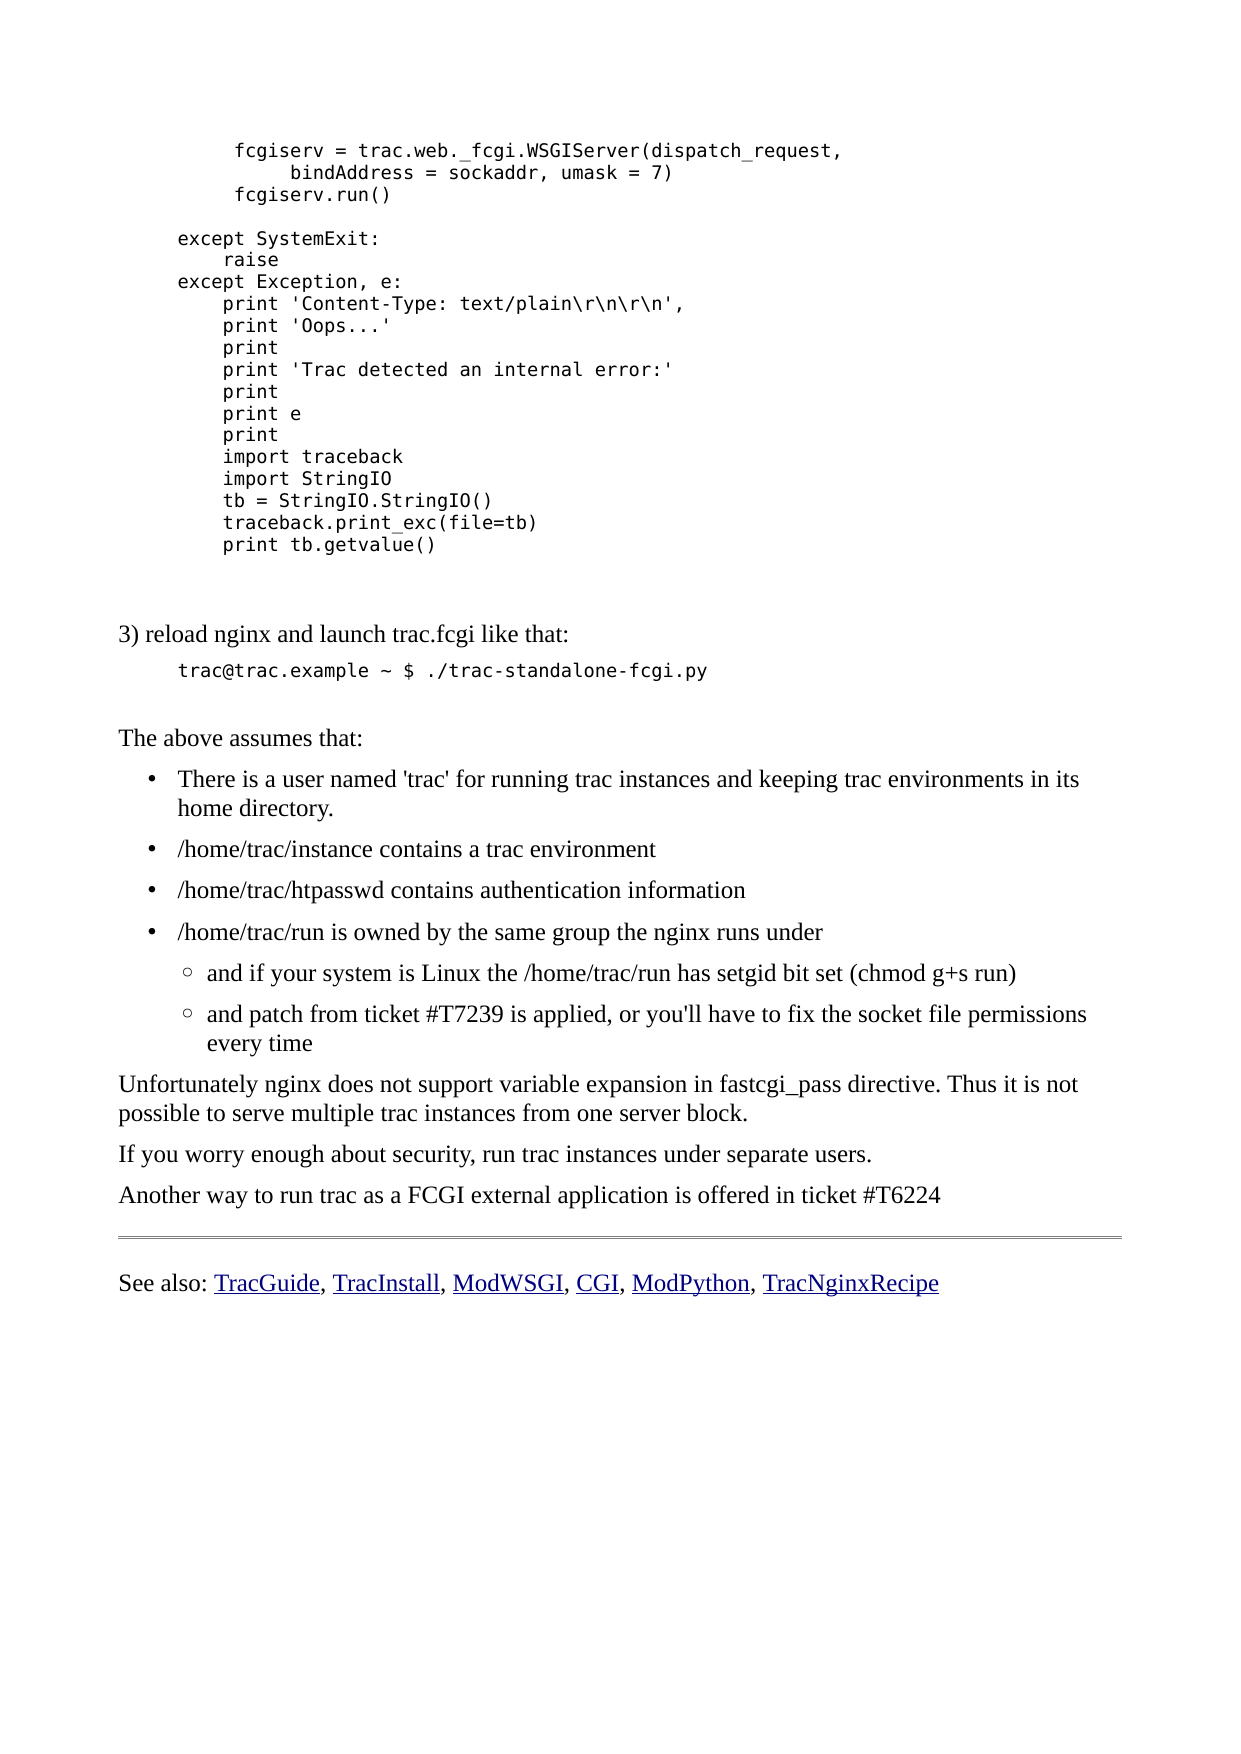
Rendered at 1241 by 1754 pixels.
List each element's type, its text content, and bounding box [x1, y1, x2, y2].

text fcgiserv = trac.web._fcgi.WSGIServer(dispatch_request, bindAddress = sockaddr, umask = 7) fcgiserv.run() except SystemExit: raise except Exception, e: print 'Content-Type: text/plain\r\n\r\n', print 'Oops...' print print 'Trac detected an internal error:' print print e print import traceback import StringIO tb = StringIO.StringIO() traceback.print_exc(file=tb) print tb.getvalue() [177, 118, 1063, 577]
text The above assumes that: [118, 723, 1122, 752]
list There is a user named 'trac' for running trac instances and keeping trac environments in its home directory. [148, 764, 1122, 822]
list /home/trac/run is owned by the same group the nginx runs under [148, 917, 1122, 946]
text trac@trac.example ~ $ ./trac-standalone-fcgi.py [177, 660, 1063, 682]
text 3) reload nginx and launch trac.fcgi like that: [118, 619, 1122, 647]
text Another way to run trac as a FCGI external application is offered in ticket #T6224 [118, 1181, 1122, 1209]
list /home/trac/instance contains a trac environment [148, 834, 1122, 863]
text See also: TracGuide, TracInstall, ModWSGI, CGI, ModPython, ​TracNginxRecipe [118, 1268, 1122, 1297]
list /home/trac/htpasswd contains authentication information [148, 876, 1122, 904]
text Unfortunately nginx does not support variable expansion in fastcgi_pass directive. Thus it is not possible to serve multiple trac instances from one server block. [118, 1069, 1122, 1127]
text If you worry enough about security, run trac instances under separate users. [118, 1139, 1122, 1168]
list and patch from ticket #T7239 is applied, or you'll have to fix the socket file permissions every time [177, 999, 1122, 1057]
list and if your system is Linux the /home/trac/run has setgid bit set (chmod g+s run) [177, 958, 1122, 987]
